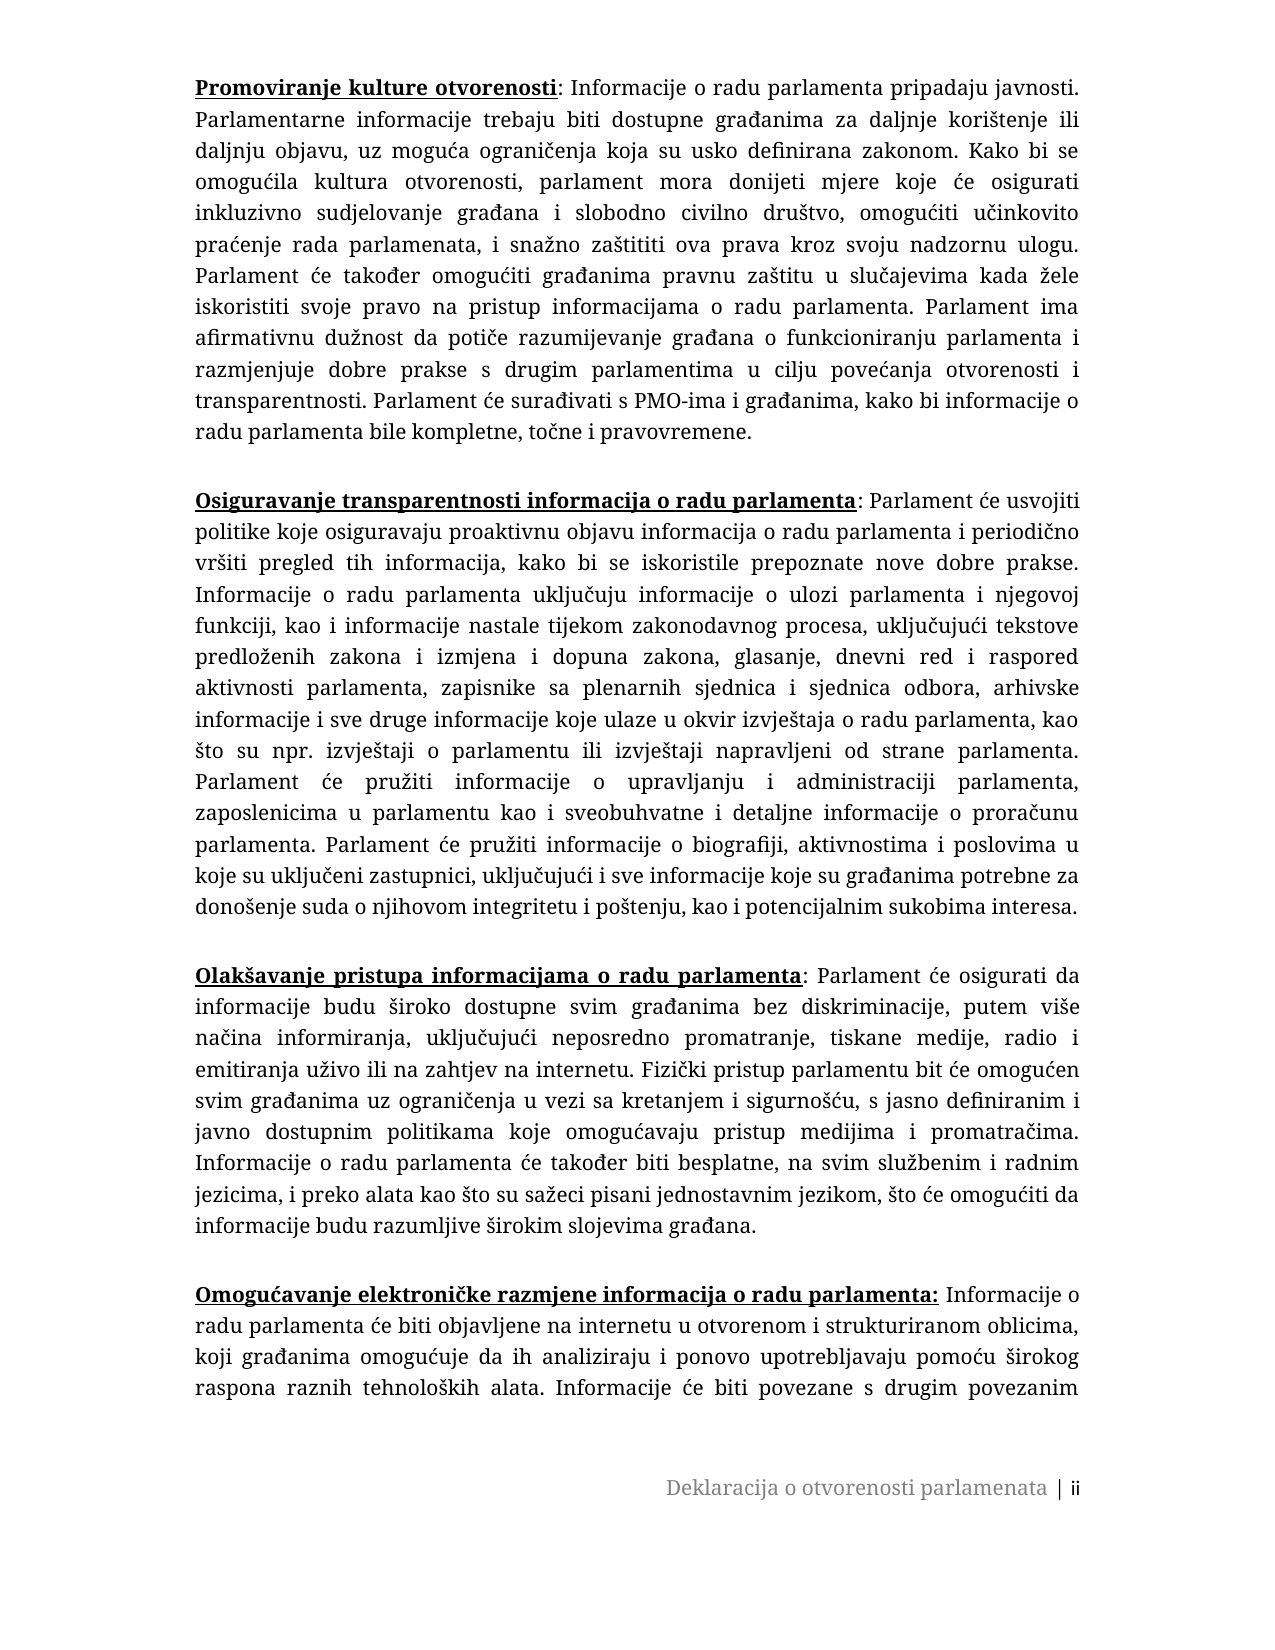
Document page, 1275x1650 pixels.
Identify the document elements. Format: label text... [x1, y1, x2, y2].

text Omogućavanje elektroničke razmjene informacija o radu parlamenta: Informacije o radu parlamenta će biti objavljene na internetu u otvorenom i strukturiranom oblicima, koji građanima omogućuje da ih analiziraju i ponovo upotrebljavaju pomoću širokog raspona raznih tehnoloških alata. Informacije će biti povezane s drugim povezanim [195, 1280, 1080, 1402]
text Osiguravanje transparentnosti informacija o radu parlamenta: Parlament će usvojiti politike koje osiguravaju proaktivnu objavu informacija o radu parlamenta i periodično vršiti pregled tih informacija, kako bi se iskoristile prepoznate nove dobre prakse. Informacije o radu parlamenta uključuju informacije o ulozi parlamenta i njegovoj funkciji, kao i informacije nastale tijekom zakonodavnog procesa, uključujući tekstove predloženih zakona i izmjena i dopuna zakona, glasanje, dnevni red i raspored aktivnosti parlamenta, zapisnike sa plenarnih sjednica i sjednica odbora, arhivske informacije i sve druge informacije koje ulaze u okvir izvještaja o radu parlamenta, kao što su npr. izvještaji o parlamentu ili izvještaji napravljeni od strane parlamenta. Parlament će pružiti informacije o upravljanju i administraciji parlamenta, zaposlenicima u parlamentu kao i sveobuhvatne i detaljne informacije o proračunu parlamenta. Parlament će pružiti informacije o biografiji, aktivnostima i poslovima u koje su uključeni zastupnici, uključujući i sve informacije koje su građanima potrebne za donošenje suda o njihovom integritetu i poštenju, kao i potencijalnim sukobima interesa. [195, 486, 1080, 921]
text Promoviranje kulture otvorenosti: Informacije o radu parlamenta pripadaju javnosti. Parlamentarne informacije trebaju biti dostupne građanima za daljnje korištenje ili daljnju objavu, uz moguća ograničenja koja su usko definirana zakonom. Kako bi se omogućila kultura otvorenosti, parlament mora donijeti mjere koje će osigurati inkluzivno sudjelovanje građana i slobodno civilno društvo, omogućiti učinkovito praćenje rada parlamenata, i snažno zaštititi ova prava kroz svoju nadzornu ulogu. Parlament će također omogućiti građanima pravnu zaštitu u slučajevima kada žele iskoristiti svoje pravo na pristup informacijama o radu parlamenta. Parlament ima afirmativnu dužnost da potiče razumijevanje građana o funkcioniranju parlamenta i razmjenjuje dobre prakse s drugim parlamentima u cilju povećanja otvorenosti i transparentnosti. Parlament će surađivati s PMO-ima i građanima, kako bi informacije o radu parlamenta bile kompletne, točne i pravovremene. [195, 73, 1080, 446]
text Olakšavanje pristupa informacijama o radu parlamenta: Parlament će osigurati da informacije budu široko dostupne svim građanima bez diskriminacije, putem više načina informiranja, uključujući neposredno promatranje, tiskane medije, radio i emitiranja uživo ili na zahtjev na internetu. Fizički pristup parlamentu bit će omogućen svim građanima uz ograničenja u vezi sa kretanjem i sigurnošću, s jasno definiranim i javno dostupnim politikama koje omogućavaju pristup medijima i promatračima. Informacije o radu parlamenta će također biti besplatne, na svim službenim i radnim jezicima, i preko alata kao što su sažeci pisani jednostavnim jezikom, što će omogućiti da informacije budu razumljive širokim slojevima građana. [195, 961, 1080, 1239]
